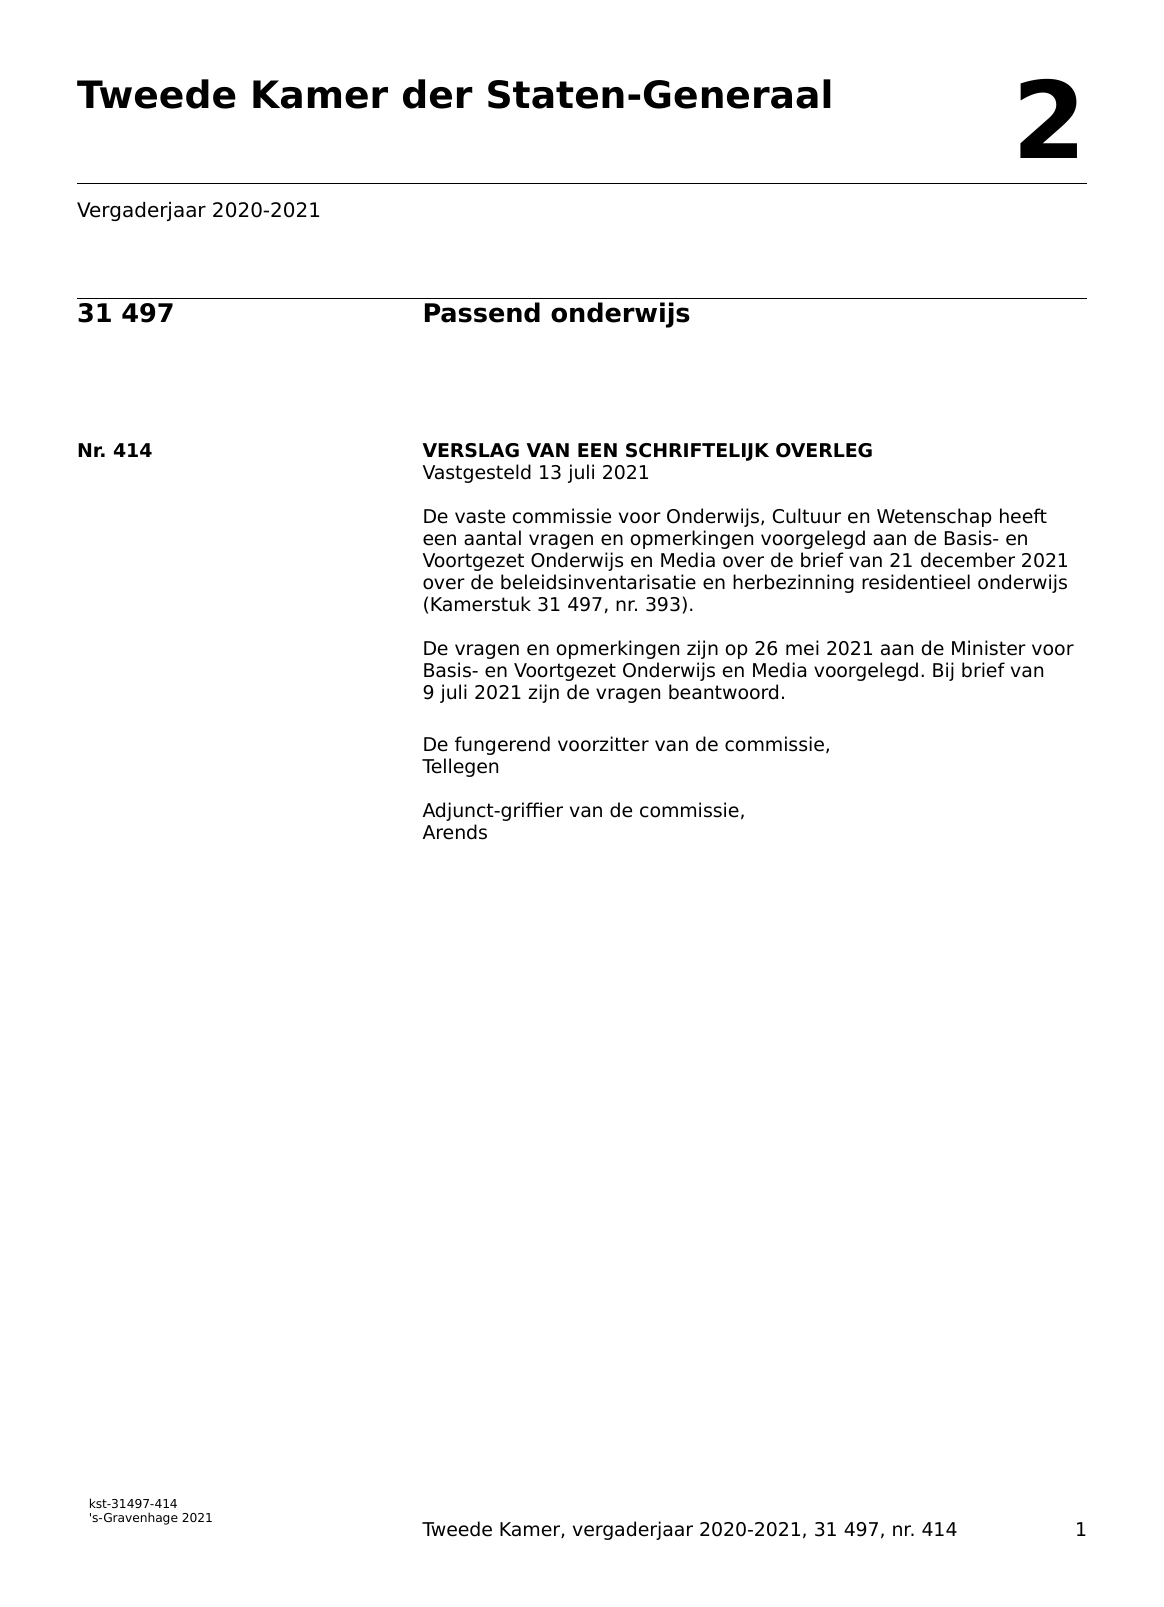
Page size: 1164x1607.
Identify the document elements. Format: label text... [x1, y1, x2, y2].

subtitle Nr. 414 VERSLAG VAN EEN SCHRIFTELIJK OVERLEG [77, 440, 1087, 462]
table_header 2 [886, 59, 1087, 183]
text De vragen en opmerkingen zijn op 26 mei 2021 aan de Minister voor Basis- en Voortgezet Onderwijs en Media voorgelegd. Bij brief van 9 juli 2021 zijn de vragen beantwoord. [422, 638, 1087, 704]
subtitle 31 497 Passend onderwijs [77, 299, 1087, 329]
text Vastgesteld 13 juli 2021 [422, 462, 1087, 484]
table_header Tweede Kamer der Staten-Generaal [77, 59, 886, 183]
text 's-Gravenhage 2021 [88, 1511, 323, 1525]
table_cell Vergaderjaar 2020-2021 [77, 184, 1087, 298]
text De fungerend voorzitter van de commissie, Tellegen [422, 734, 1087, 778]
text De vaste commissie voor Onderwijs, Cultuur en Wetenschap heeft een aantal vragen en opmerkingen voorgelegd aan de Basis- en Voortgezet Onderwijs en Media over de brief van 21 december 2021 over de beleidsinventarisatie en herbezinning residentieel onderwijs (Kamerstuk 31 497, nr. 393). [422, 506, 1087, 616]
text Adjunct-griffier van de commissie, Arends [422, 800, 1087, 844]
text kst-31497-414 [88, 1497, 323, 1511]
